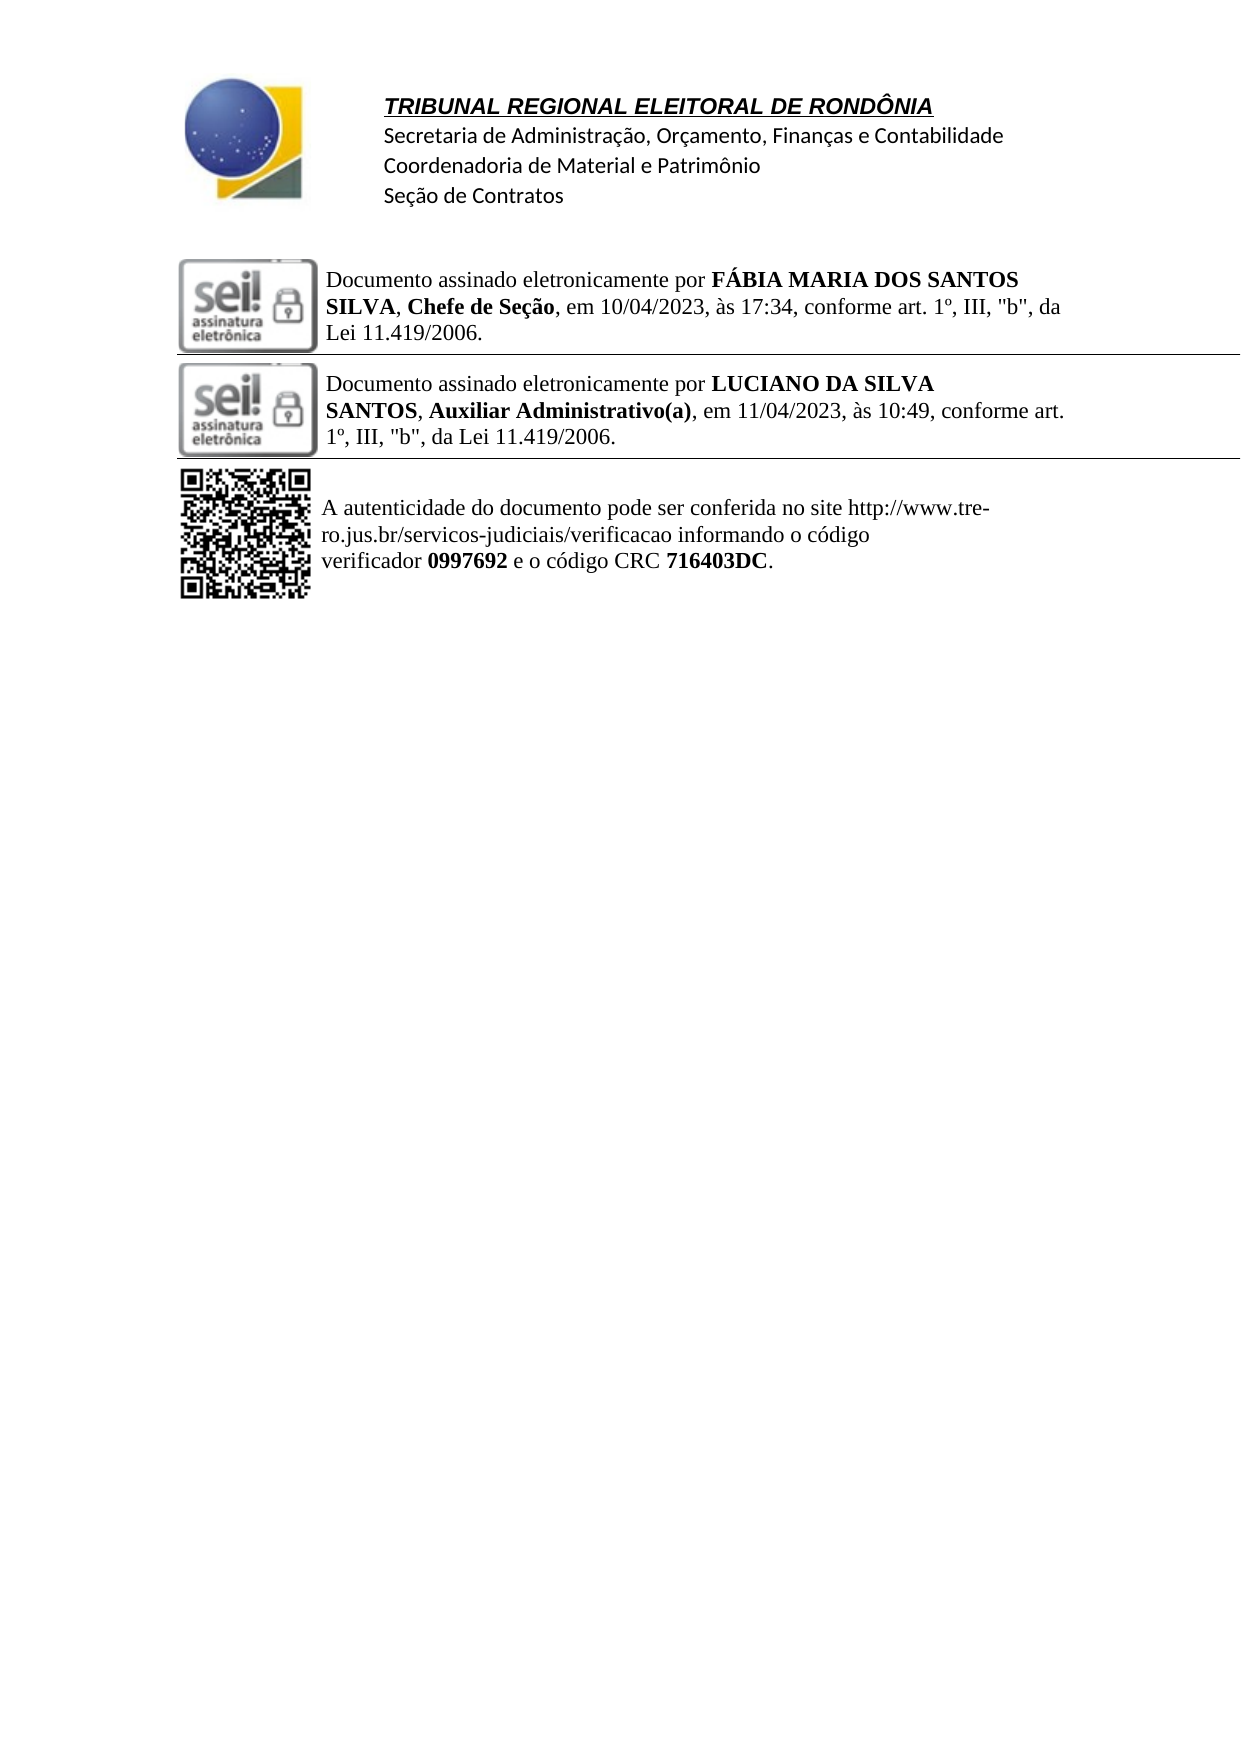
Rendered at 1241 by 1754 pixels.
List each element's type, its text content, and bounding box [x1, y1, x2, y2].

table_header [177, 361, 324, 458]
table_header A autenticidade do documento pode ser conferida no site http://www.tre-ro.jus.br/servicos-judiciais/verificacao informando o código verificador 0997692 e o código CRC 716403DC. [319, 465, 1072, 603]
table_header [177, 465, 319, 603]
table_header [177, 258, 324, 354]
table_header Documento assinado eletronicamente por FÁBIA MARIA DOS SANTOS SILVA, Chefe de Seção, em 10/04/2023, às 17:34, conforme art. 1º, III, "b", da Lei 11.419/2006. [324, 258, 1072, 354]
table_header Documento assinado eletronicamente por LUCIANO DA SILVA SANTOS, Auxiliar Administrativo(a), em 11/04/2023, às 10:49, conforme art. 1º, III, "b", da Lei 11.419/2006. [324, 361, 1072, 458]
